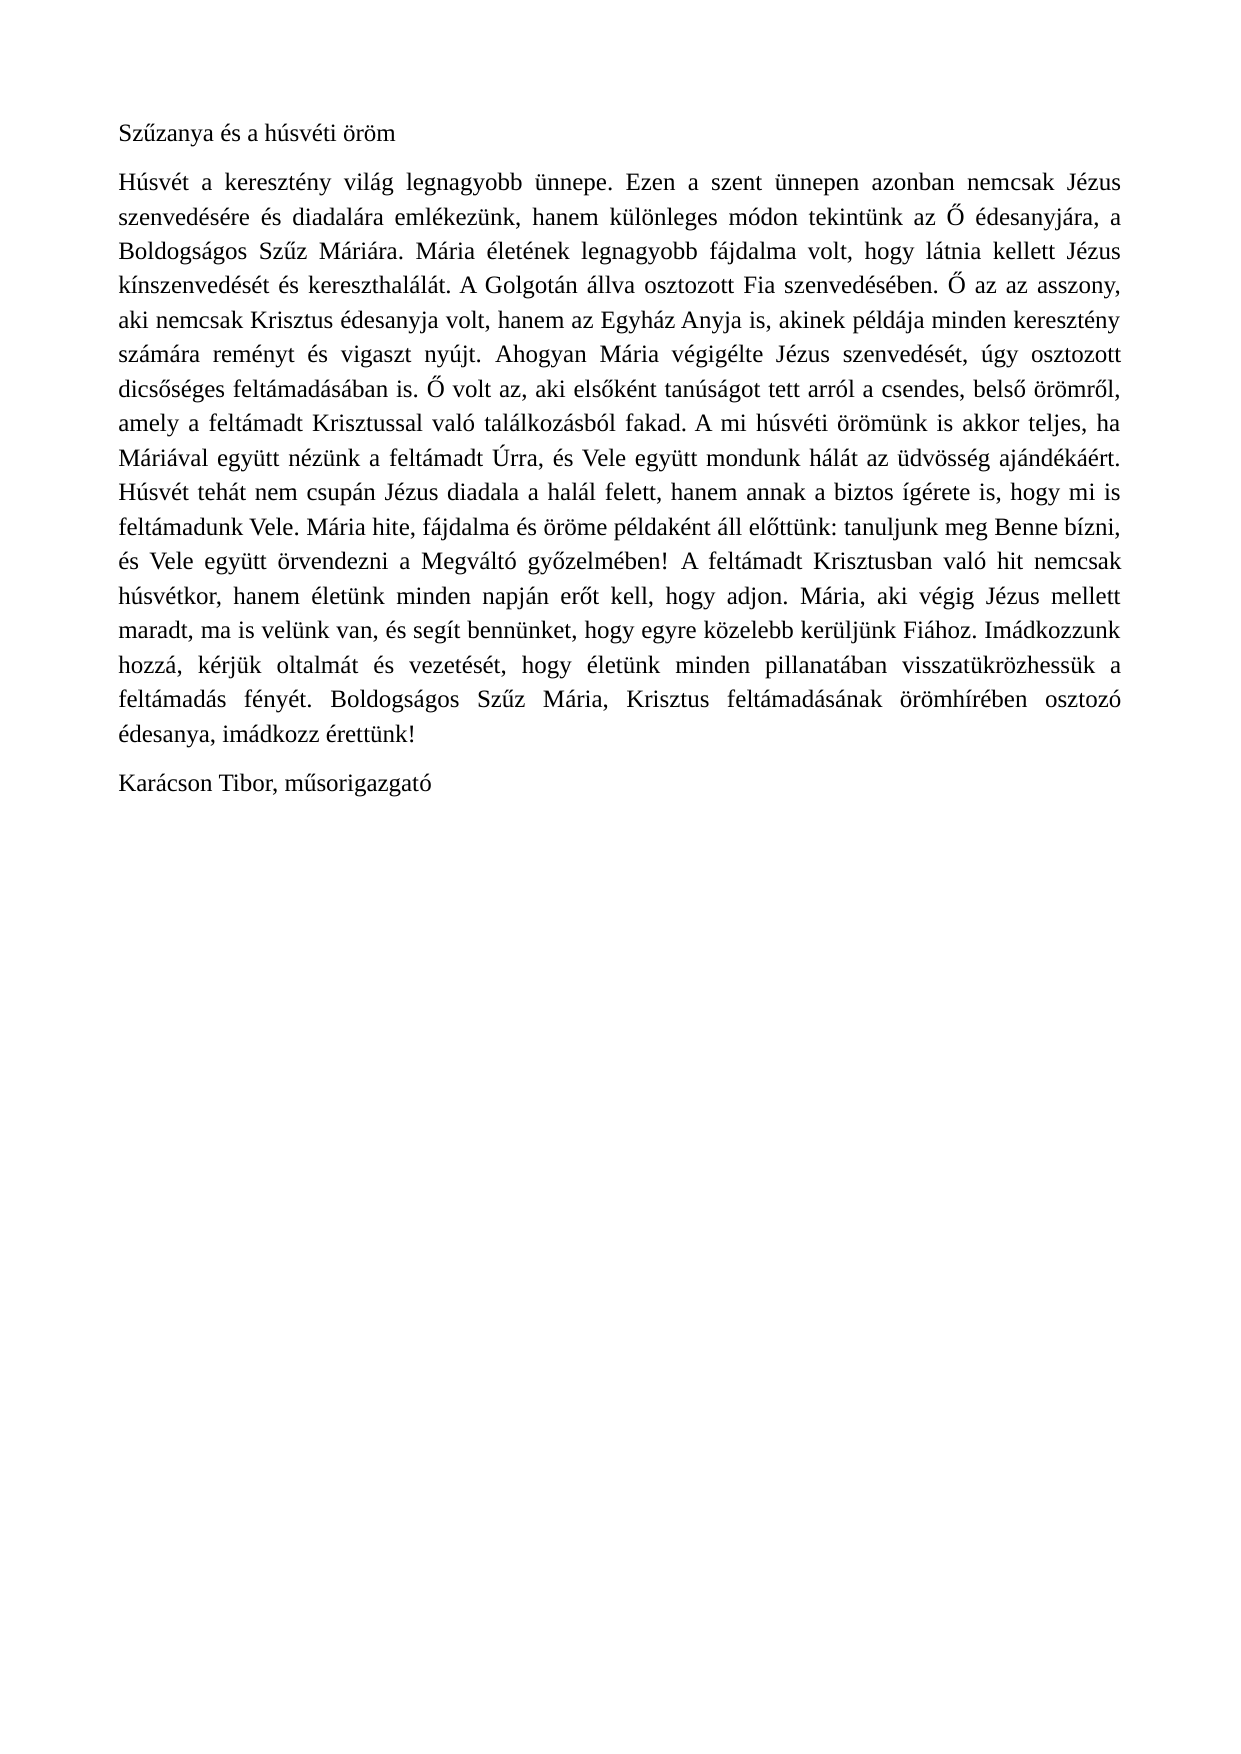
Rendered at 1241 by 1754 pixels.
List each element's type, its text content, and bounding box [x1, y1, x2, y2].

text Karácson Tibor, műsorigazgató [118, 768, 1122, 797]
text Szűzanya és a húsvéti öröm [118, 118, 1122, 147]
text Húsvét a keresztény világ legnagyobb ünnepe. Ezen a szent ünnepen azonban nemcsak Jézus szenvedésére és diadalára emlékezünk, hanem különleges módon tekintünk az Ő édesanyjára, a Boldogságos Szűz Máriára. Mária életének legnagyobb fájdalma volt, hogy látnia kellett Jézus kínszenvedését és kereszthalálát. A Golgotán állva osztozott Fia szenvedésében. Ő az az asszony, aki nemcsak Krisztus édesanyja volt, hanem az Egyház Anyja is, akinek példája minden keresztény számára reményt és vigaszt nyújt. Ahogyan Mária végigélte Jézus szenvedését, úgy osztozott dicsőséges feltámadásában is. Ő volt az, aki elsőként tanúságot tett arról a csendes, belső örömről, amely a feltámadt Krisztussal való találkozásból fakad. A mi húsvéti örömünk is akkor teljes, ha Máriával együtt nézünk a feltámadt Úrra, és Vele együtt mondunk hálát az üdvösség ajándékáért. Húsvét tehát nem csupán Jézus diadala a halál felett, hanem annak a biztos ígérete is, hogy mi is feltámadunk Vele. Mária hite, fájdalma és öröme példaként áll előttünk: tanuljunk meg Benne bízni, és Vele együtt örvendezni a Megváltó győzelmében! A feltámadt Krisztusban való hit nemcsak húsvétkor, hanem életünk minden napján erőt kell, hogy adjon. Mária, aki végig Jézus mellett maradt, ma is velünk van, és segít bennünket, hogy egyre közelebb kerüljünk Fiához. Imádkozzunk hozzá, kérjük oltalmát és vezetését, hogy életünk minden pillanatában visszatükrözhessük a feltámadás fényét. Boldogságos Szűz Mária, Krisztus feltámadásának örömhírében osztozó édesanya, imádkozz érettünk! [118, 167, 1122, 748]
